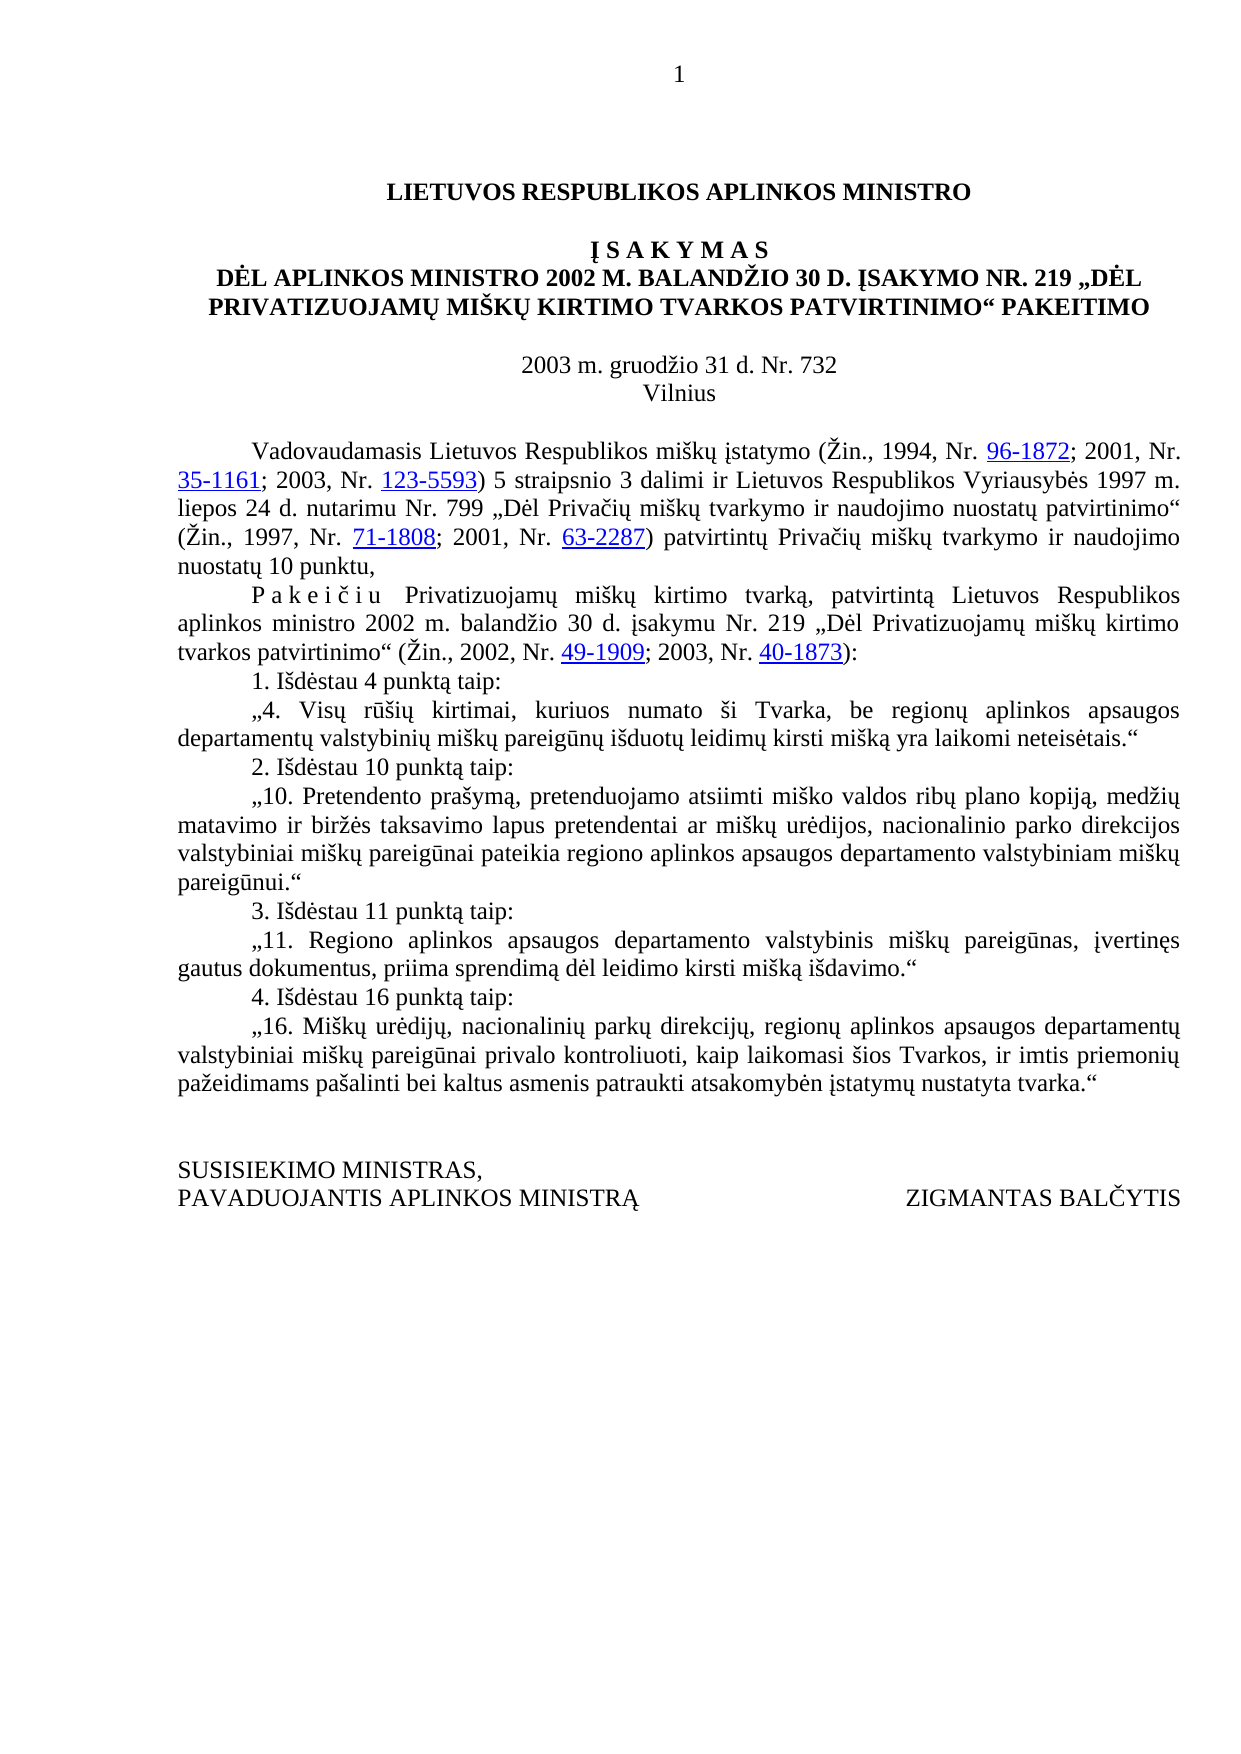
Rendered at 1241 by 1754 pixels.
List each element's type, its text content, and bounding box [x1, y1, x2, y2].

text 2003 m. gruodžio 31 d. Nr. 732 [177, 350, 1181, 378]
text Vilnius [177, 378, 1181, 407]
text DĖL APLINKOS MINISTRO 2002 M. BALANDŽIO 30 D. ĮSAKYMO NR. 219 „DĖL PRIVATIZUOJAMŲ MIŠKŲ KIRTIMO TVARKOS PATVIRTINIMO“ PAKEITIMO [177, 263, 1181, 321]
text „10. Pretendento prašymą, pretenduojamo atsiimti miško valdos ribų plano kopiją, medžių matavimo ir biržės taksavimo lapus pretendentai ar miškų urėdijos, nacionalinio parko direkcijos valstybiniai miškų pareigūnai pateikia regiono aplinkos apsaugos departamento valstybiniam miškų pareigūnui.“ [177, 781, 1181, 896]
text „11. Regiono aplinkos apsaugos departamento valstybinis miškų pareigūnas, įvertinęs gautus dokumentus, priima sprendimą dėl leidimo kirsti mišką išdavimo.“ [177, 925, 1181, 982]
text „16. Miškų urėdijų, nacionalinių parkų direkcijų, regionų aplinkos apsaugos departamentų valstybiniai miškų pareigūnai privalo kontroliuoti, kaip laikomasi šios Tvarkos, ir imtis priemonių pažeidimams pašalinti bei kaltus asmenis patraukti atsakomybėn įstatymų nustatyta tvarka.“ [177, 1011, 1181, 1097]
text Pakeičiu Privatizuojamų miškų kirtimo tvarką, patvirtintą Lietuvos Respublikos aplinkos ministro 2002 m. balandžio 30 d. įsakymu Nr. 219 „Dėl Privatizuojamų miškų kirtimo tvarkos patvirtinimo“ (Žin., 2002, Nr. 49-1909; 2003, Nr. 40-1873): [177, 580, 1181, 666]
text Vadovaudamasis Lietuvos Respublikos miškų įstatymo (Žin., 1994, Nr. 96-1872; 2001, Nr. 35-1161; 2003, Nr. 123-5593) 5 straipsnio 3 dalimi ir Lietuvos Respublikos Vyriausybės 1997 m. liepos 24 d. nutarimu Nr. 799 „Dėl Privačių miškų tvarkymo ir naudojimo nuostatų patvirtinimo“ (Žin., 1997, Nr. 71-1808; 2001, Nr. 63-2287) patvirtintų Privačių miškų tvarkymo ir naudojimo nuostatų 10 punktu, [177, 436, 1181, 580]
text Į S A K Y M A S [177, 235, 1181, 263]
text PAVADUOJANTIS APLINKOS MINISTRĄ ZIGMANTAS BALČYTIS [177, 1183, 1181, 1212]
text SUSISIEKIMO MINISTRAS, [177, 1155, 1181, 1183]
text LIETUVOS RESPUBLIKOS APLINKOS MINISTRO [177, 177, 1181, 206]
text 1. Išdėstau 4 punktą taip: [177, 666, 1181, 695]
text „4. Visų rūšių kirtimai, kuriuos numato ši Tvarka, be regionų aplinkos apsaugos departamentų valstybinių miškų pareigūnų išduotų leidimų kirsti mišką yra laikomi neteisėtais.“ [177, 695, 1181, 752]
text 4. Išdėstau 16 punktą taip: [177, 982, 1181, 1011]
text 2. Išdėstau 10 punktą taip: [177, 752, 1181, 781]
text 3. Išdėstau 11 punktą taip: [177, 896, 1181, 925]
